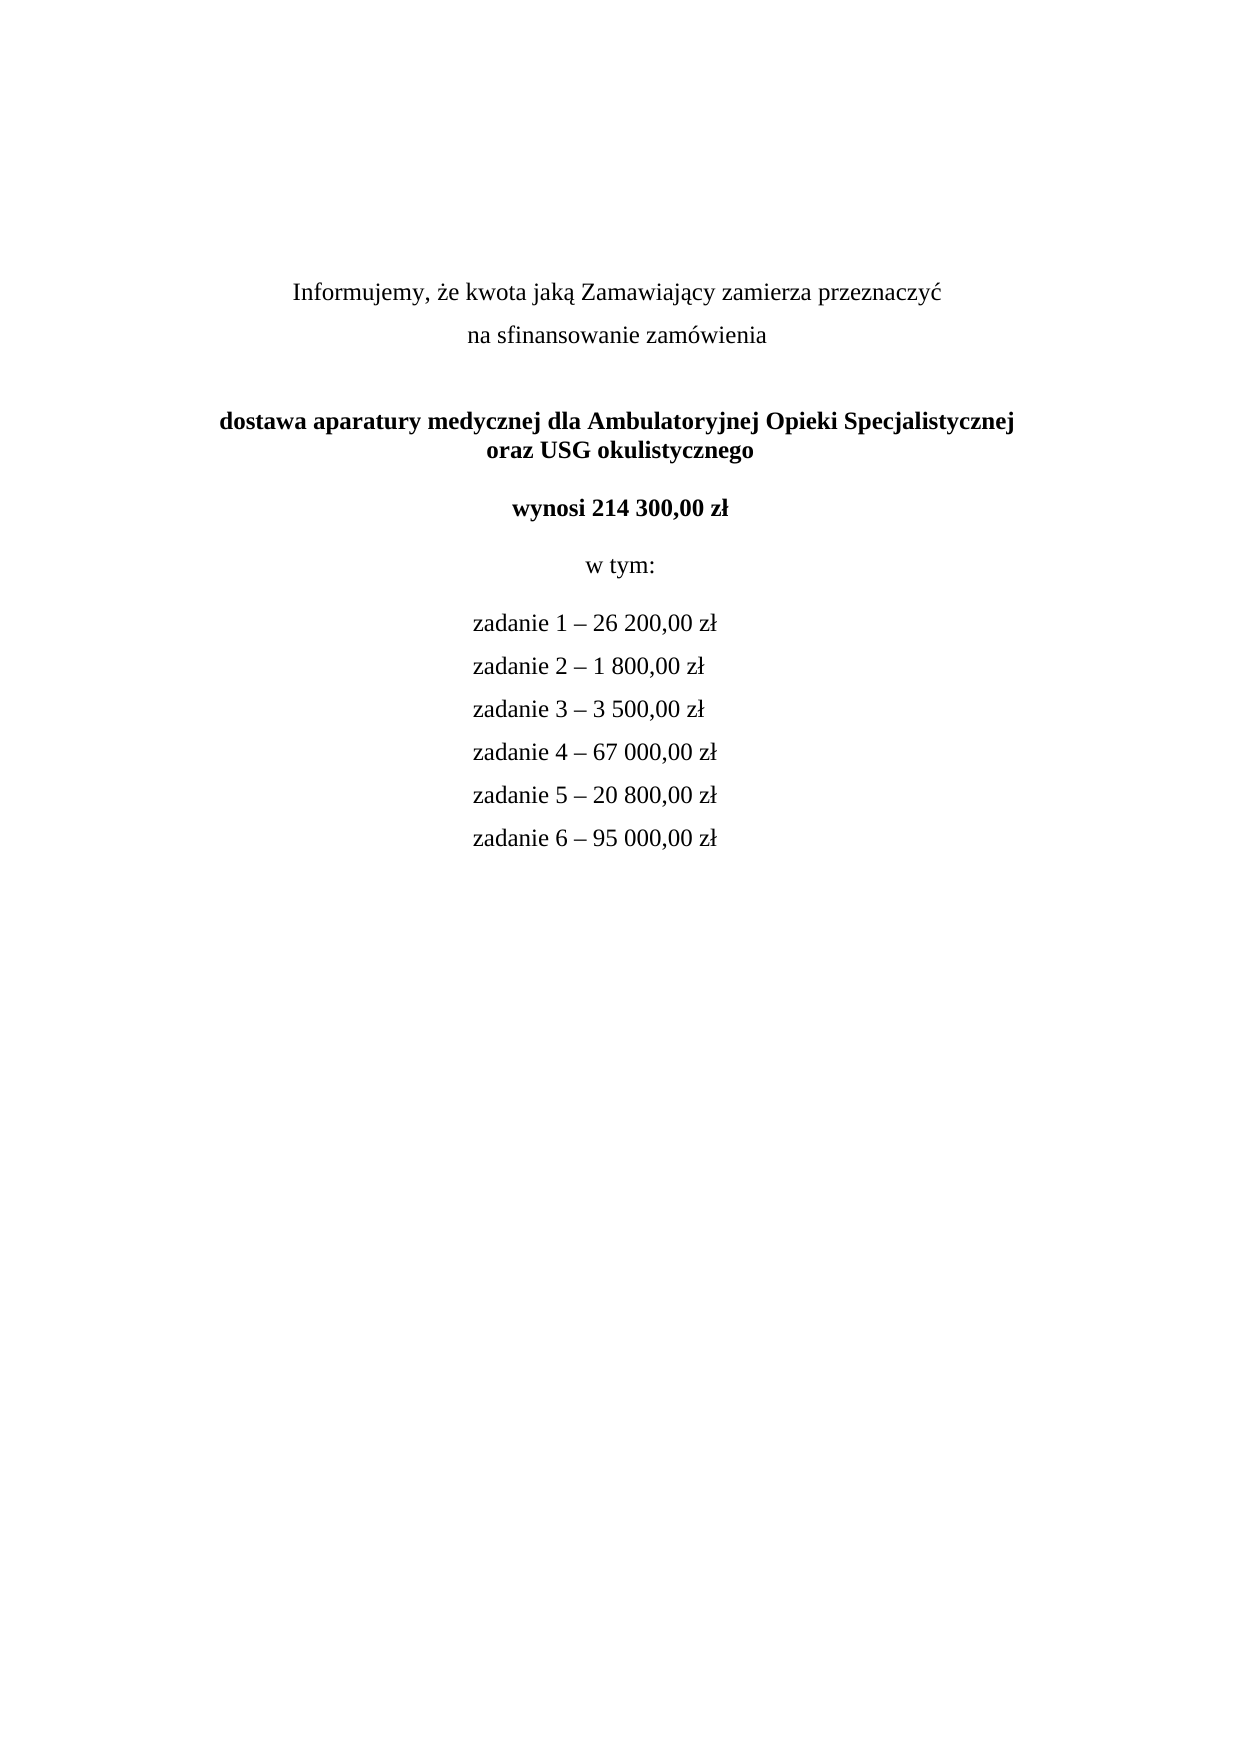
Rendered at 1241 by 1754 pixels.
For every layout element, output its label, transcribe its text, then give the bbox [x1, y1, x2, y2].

subtitle w tym: [148, 550, 1093, 579]
text dostawa aparatury medycznej dla Ambulatoryjnej Opieki Specjalistycznej [148, 406, 1093, 435]
text oraz USG okulistycznego [148, 435, 1093, 464]
text Informujemy, że kwota jaką Zamawiający zamierza przeznaczyć [148, 277, 1093, 306]
table_header zadanie 1 – 26 200,00 zł zadanie 2 – 1 800,00 zł zadanie 3 – 3 500,00 zł zadanie 4 – 67 000,00 zł zadanie 5 – 20 800,00 zł zadanie 6 – 95 000,00 zł [473, 608, 1093, 852]
table_header [148, 608, 473, 852]
subtitle wynosi 214 300,00 zł [148, 493, 1093, 521]
text na sfinansowanie zamówienia [148, 320, 1093, 349]
